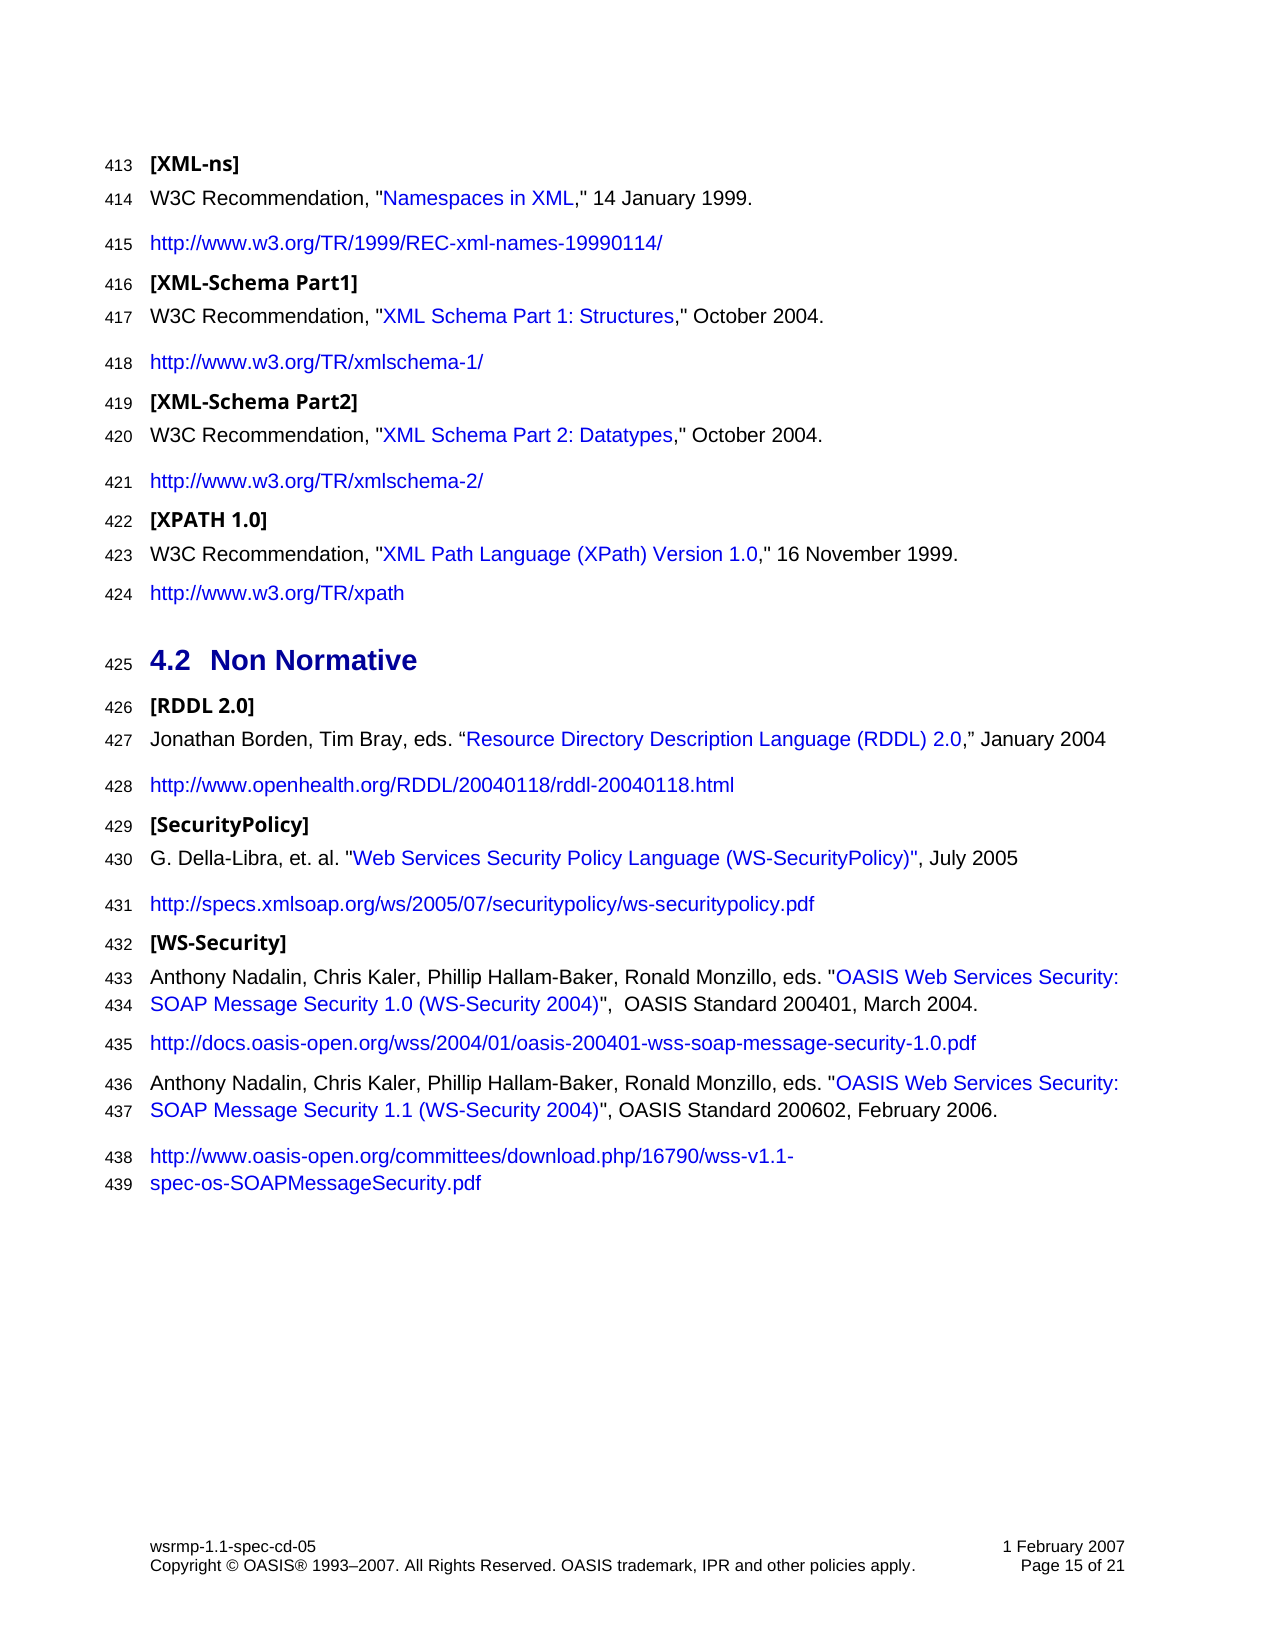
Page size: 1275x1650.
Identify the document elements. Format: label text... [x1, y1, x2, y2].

text W3C Recommendation, "XML Schema Part 2: Datatypes," October 2004. [150, 421, 1125, 448]
text http://www.openhealth.org/RDDL/20040118/rddl-20040118.html [150, 771, 825, 798]
text Jonathan Borden, Tim Bray, eds. “Resource Directory Description Language (RDDL) 2.0,” January 2004 [150, 725, 1125, 752]
text [XML-Schema Part2] [150, 387, 1125, 414]
text W3C Recommendation, "XML Path Language (XPath) Version 1.0," 16 November 1999. [150, 539, 1125, 567]
text [XPATH 1.0] [150, 506, 1125, 533]
text [XML-Schema Part1] [150, 269, 1125, 296]
text [WS-Security] [150, 929, 1125, 956]
text [SecurityPolicy] [150, 810, 1125, 837]
text Anthony Nadalin, Chris Kaler, Phillip Hallam-Baker, Ronald Monzillo, eds. "OASIS Web Services Security: SOAP Message Security 1.1 (WS-Security 2004)", OASIS Standard 200602, February 2006. [150, 1069, 1125, 1123]
text Anthony Nadalin, Chris Kaler, Phillip Hallam-Baker, Ronald Monzillo, eds. "OASIS Web Services Security: SOAP Message Security 1.0 (WS-Security 2004)", OASIS Standard 200401, March 2004. [150, 962, 1125, 1017]
text http://specs.xmlsoap.org/ws/2005/07/securitypolicy/ws-securitypolicy.pdf [150, 889, 825, 917]
text W3C Recommendation, "Namespaces in XML," 14 January 1999. [150, 183, 1125, 210]
text W3C Recommendation, "XML Schema Part 1: Structures," October 2004. [150, 302, 1125, 329]
subtitle Non Normative [150, 637, 1125, 679]
text http://www.w3.org/TR/1999/REC-xml-names-19990114/ [150, 229, 825, 256]
text [RDDL 2.0] [150, 692, 1125, 719]
text http://www.w3.org/TR/xmlschema-2/ [150, 467, 825, 494]
text http://docs.oasis-open.org/wss/2004/01/oasis-200401-wss-soap-message-security-1.0.pdf [150, 1029, 1125, 1056]
text http://www.oasis-open.org/committees/download.php/16790/wss-v1.1-spec-os-SOAPMessageSecurity.pdf [150, 1142, 825, 1196]
text [XML-ns] [150, 150, 1125, 177]
text G. Della-Libra, et. al. "Web Services Security Policy Language (WS-SecurityPolicy)", July 2005 [150, 844, 1125, 871]
text http://www.w3.org/TR/xpath [150, 579, 1125, 606]
text http://www.w3.org/TR/xmlschema-1/ [150, 348, 825, 375]
